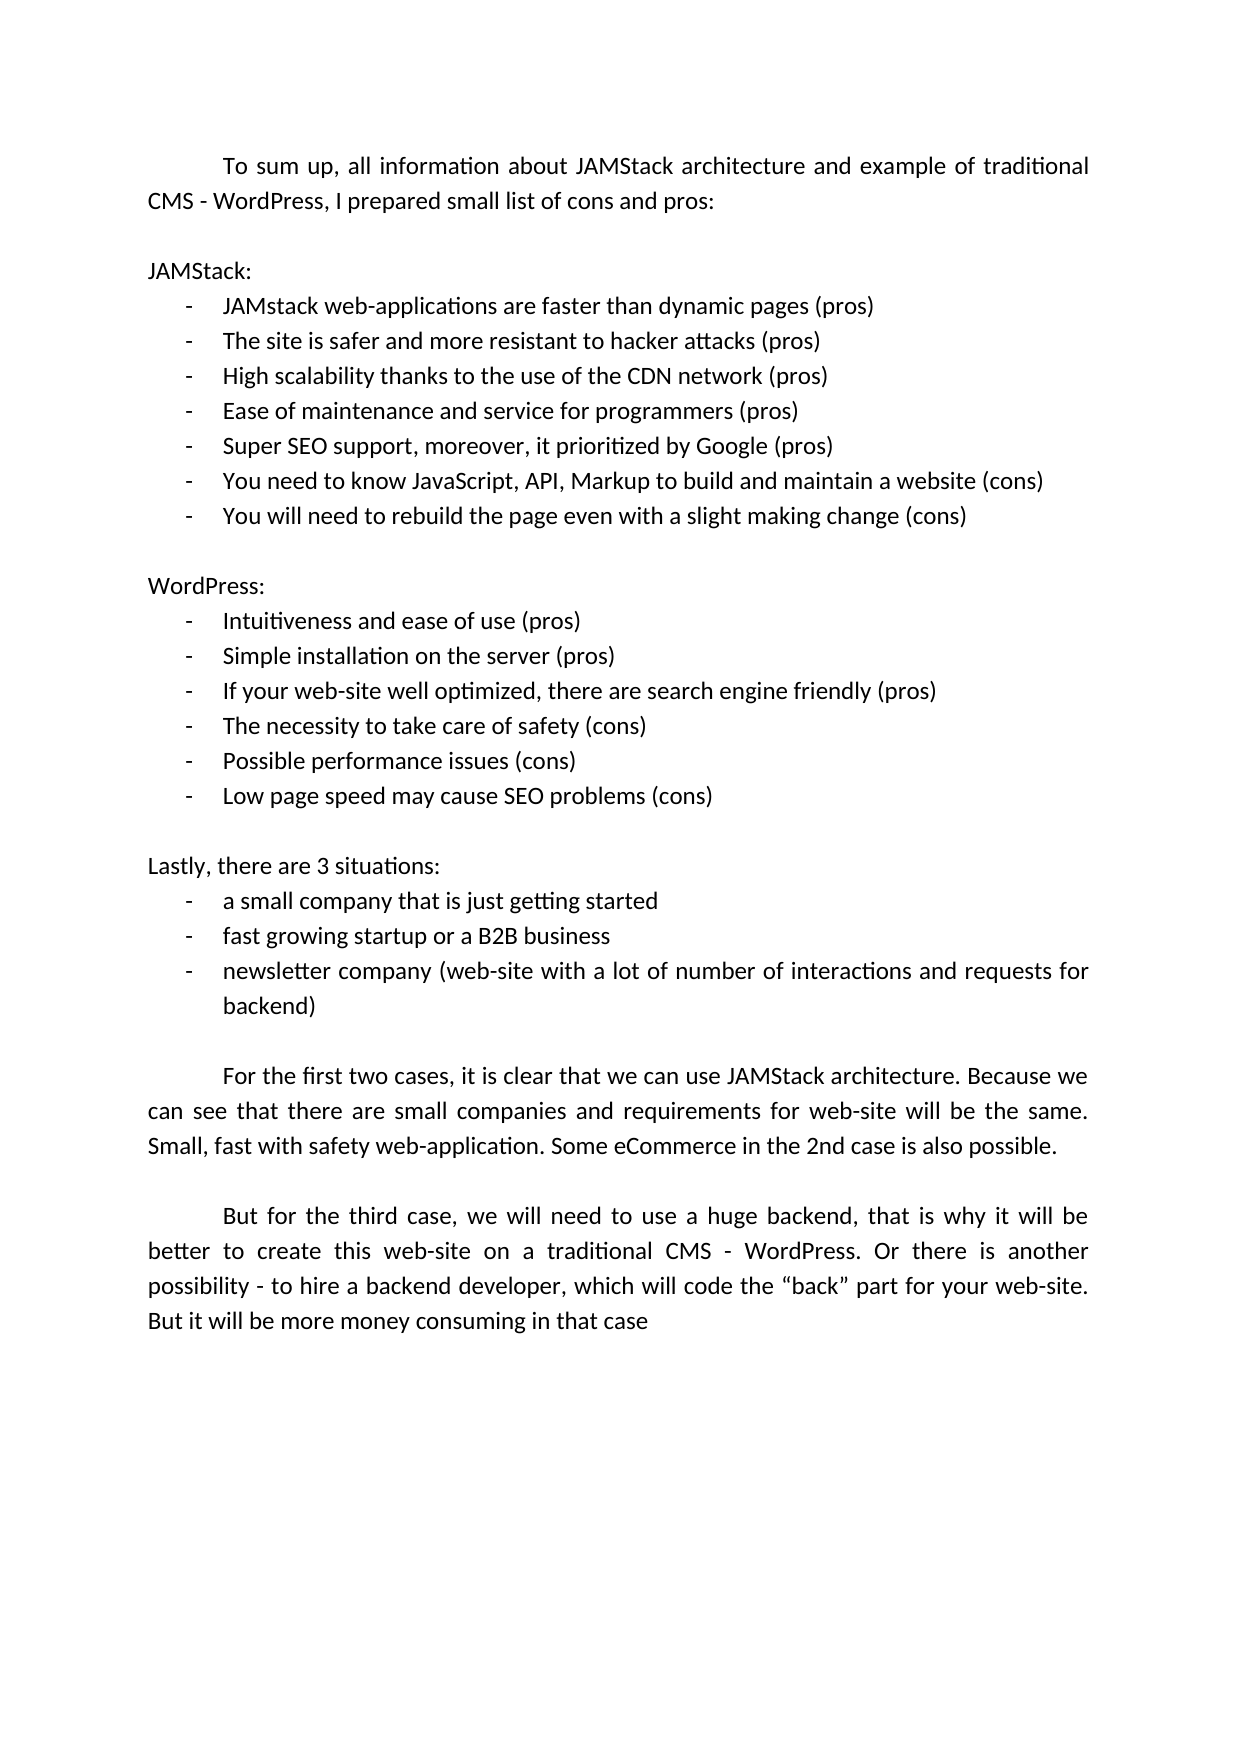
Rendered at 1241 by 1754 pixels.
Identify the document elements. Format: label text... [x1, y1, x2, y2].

list High scalability thanks to the use of the CDN network (pros) [185, 360, 1090, 391]
text For the first two cases, it is clear that we can use JAMStack architecture. Because we can see that there are small companies and requirements for web-site will be the same. Small, fast with safety web-application. Some eCommerce in the 2nd case is also possible. [148, 1060, 1090, 1161]
list The site is safer and more resistant to hacker attacks (pros) [185, 325, 1090, 356]
list Super SEO support, moreover, it prioritized by Google (pros) [185, 430, 1090, 461]
list The necessity to take care of safety (cons) [185, 710, 1090, 741]
text To sum up, all information about JAMStack architecture and example of traditional CMS - WordPress, I prepared small list of cons and pros: [148, 150, 1090, 216]
list If your web-site well optimized, there are search engine friendly (pros) [185, 675, 1090, 706]
list You need to know JavaScript, API, Markup to build and maintain a website (cons) [185, 465, 1090, 496]
list Possible performance issues (cons) [185, 745, 1090, 776]
list Ease of maintenance and service for programmers (pros) [185, 395, 1090, 426]
text WordPress: [148, 570, 1090, 601]
list Simple installation on the server (pros) [185, 640, 1090, 671]
list JAMstack web-applications are faster than dynamic pages (pros) [185, 290, 1090, 321]
list Intuitiveness and ease of use (pros) [185, 605, 1090, 636]
list a small company that is just getting started [185, 885, 1090, 916]
text But for the third case, we will need to use a huge backend, that is why it will be better to create this web-site on a traditional CMS - WordPress. Or there is another possibility - to hire a backend developer, which will code the “back” part for your web-site. But it will be more money consuming in that case [148, 1200, 1090, 1336]
list Low page speed may cause SEO problems (cons) [185, 780, 1090, 811]
list newsletter company (web-site with a lot of number of interactions and requests for backend) [185, 955, 1090, 1021]
text JAMStack: [148, 255, 1090, 286]
list You will need to rebuild the page even with a slight making change (cons) [185, 500, 1090, 531]
list fast growing startup or a B2B business [185, 920, 1090, 951]
text Lastly, there are 3 situations: [148, 850, 1090, 881]
